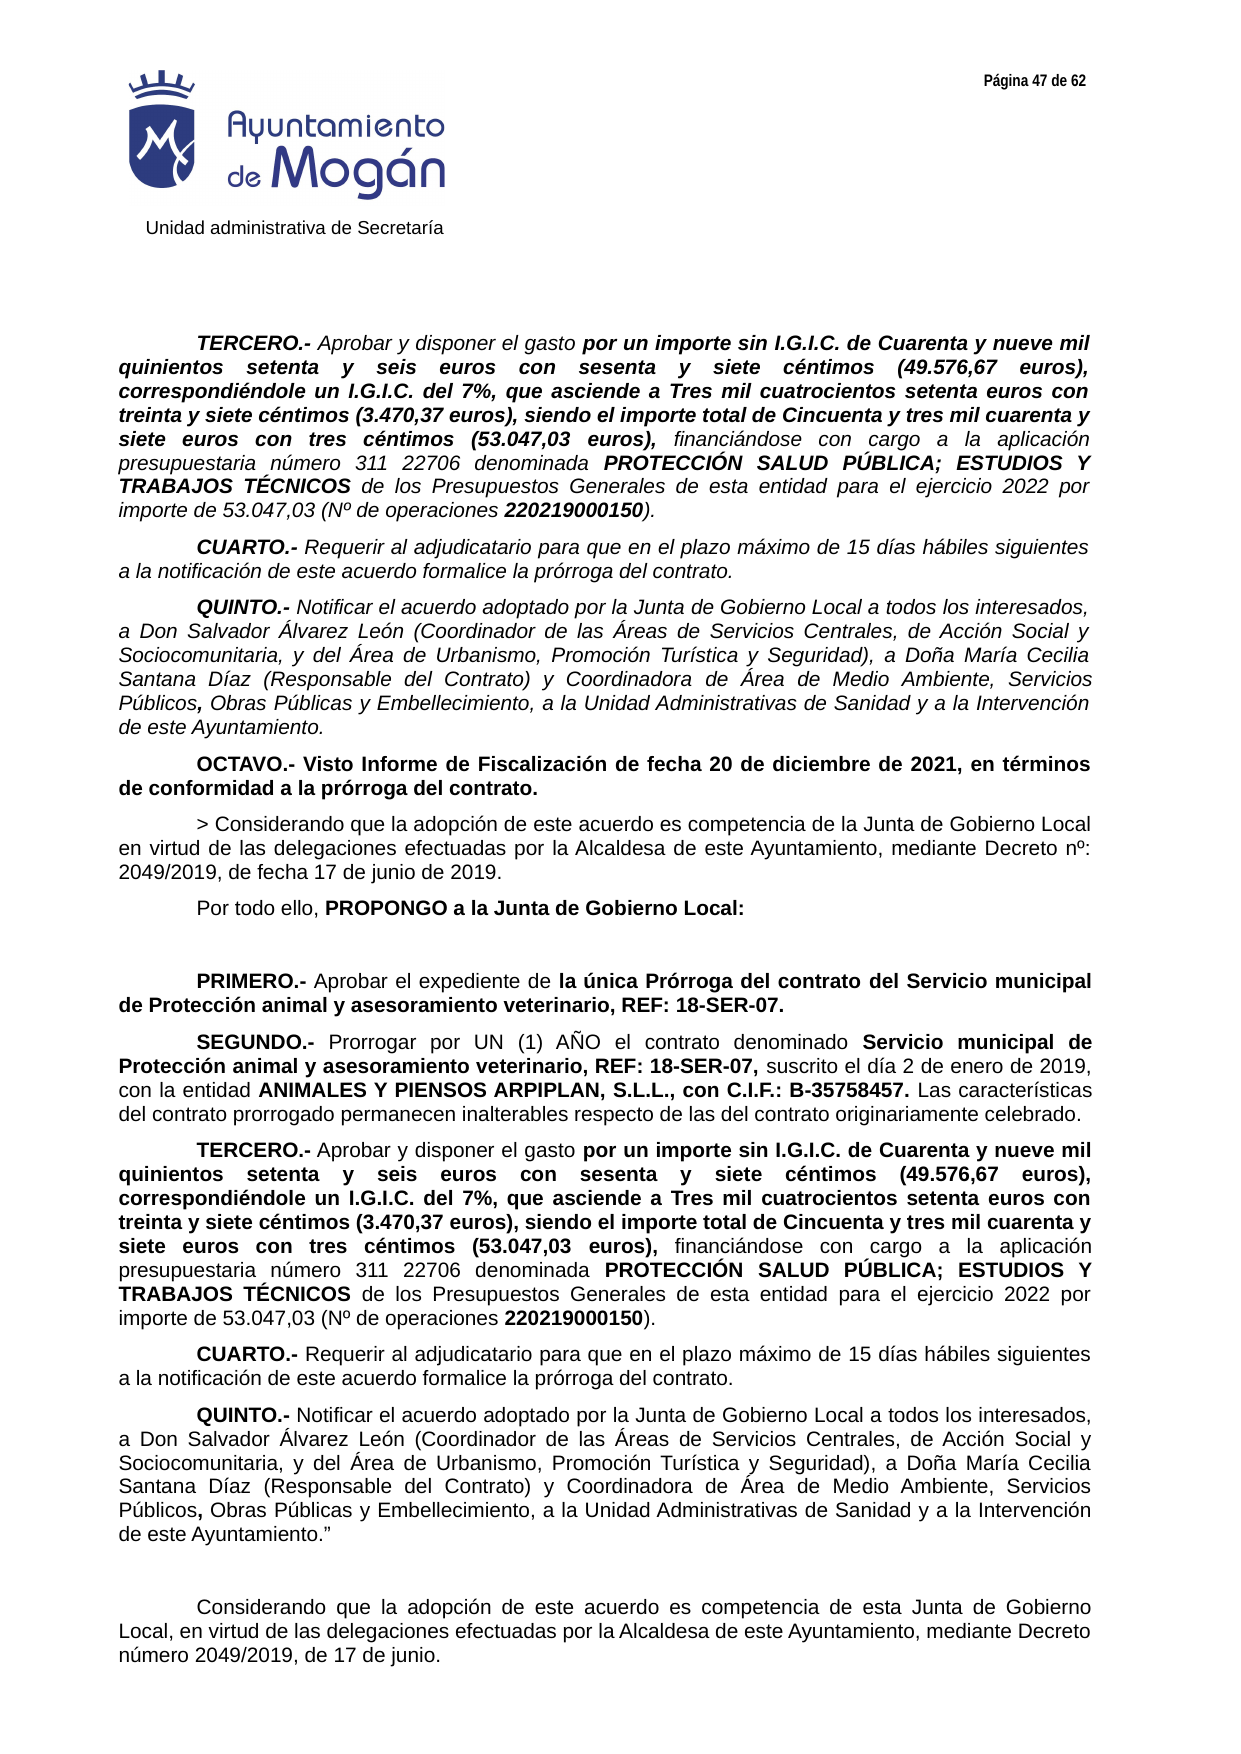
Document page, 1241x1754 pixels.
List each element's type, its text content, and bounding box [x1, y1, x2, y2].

text PRIMERO.- Aprobar el expediente de la única Prórroga del contrato del Servicio municipal de Protección animal y asesoramiento veterinario, REF: 18-SER-07. [118, 969, 1092, 1017]
text SEGUNDO.- Prorrogar por UN (1) AÑO el contrato denominado Servicio municipal de Protección animal y asesoramiento veterinario, REF: 18-SER-07, suscrito el día 2 de enero de 2019, con la entidad ANIMALES Y PIENSOS ARPIPLAN, S.L.L., con C.I.F.: B-35758457. Las características del contrato prorrogado permanecen inalterables respecto de las del contrato originariamente celebrado. [118, 1029, 1092, 1125]
text CUARTO.- Requerir al adjudicatario para que en el plazo máximo de 15 días hábiles siguientes a la notificación de este acuerdo formalice la prórroga del contrato. [118, 1342, 1092, 1390]
text Considerando que la adopción de este acuerdo es competencia de esta Junta de Gobierno Local, en virtud de las delegaciones efectuadas por la Alcaldesa de este Ayuntamiento, mediante Decreto número 2049/2019, de 17 de junio. [118, 1595, 1092, 1667]
text CUARTO.- Requerir al adjudicatario para que en el plazo máximo de 15 días hábiles siguientes a la notificación de este acuerdo formalice la prórroga del contrato. [118, 535, 1092, 583]
text OCTAVO.- Visto Informe de Fiscalización de fecha 20 de diciembre de 2021, en términos de conformidad a la prórroga del contrato. [118, 751, 1092, 799]
text QUINTO.- Notificar el acuerdo adoptado por la Junta de Gobierno Local a todos los interesados, a Don Salvador Álvarez León (Coordinador de las Áreas de Servicios Centrales, de Acción Social y Sociocomunitaria, y del Área de Urbanismo, Promoción Turística y Seguridad), a Doña María Cecilia Santana Díaz (Responsable del Contrato) y Coordinadora de Área de Medio Ambiente, Servicios Públicos, Obras Públicas y Embellecimiento, a la Unidad Administrativas de Sanidad y a la Intervención de este Ayuntamiento.” [118, 1402, 1092, 1546]
text Por todo ello, PROPONGO a la Junta de Gobierno Local: [118, 896, 1092, 920]
text TERCERO.- Aprobar y disponer el gasto por un importe sin I.G.I.C. de Cuarenta y nueve mil quinientos setenta y seis euros con sesenta y siete céntimos (49.576,67 euros), correspondiéndole un I.G.I.C. del 7%, que asciende a Tres mil cuatrocientos setenta euros con treinta y siete céntimos (3.470,37 euros), siendo el importe total de Cincuenta y tres mil cuarenta y siete euros con tres céntimos (53.047,03 euros), financiándose con cargo a la aplicación presupuestaria número 311 22706 denominada PROTECCIÓN SALUD PÚBLICA; ESTUDIOS Y TRABAJOS TÉCNICOS de los Presupuestos Generales de esta entidad para el ejercicio 2022 por importe de 53.047,03 (Nº de operaciones 220219000150). [118, 1138, 1092, 1329]
text TERCERO.- Aprobar y disponer el gasto por un importe sin I.G.I.C. de Cuarenta y nueve mil quinientos setenta y seis euros con sesenta y siete céntimos (49.576,67 euros), correspondiéndole un I.G.I.C. del 7%, que asciende a Tres mil cuatrocientos setenta euros con treinta y siete céntimos (3.470,37 euros), siendo el importe total de Cincuenta y tres mil cuarenta y siete euros con tres céntimos (53.047,03 euros), financiándose con cargo a la aplicación presupuestaria número 311 22706 denominada PROTECCIÓN SALUD PÚBLICA; ESTUDIOS Y TRABAJOS TÉCNICOS de los Presupuestos Generales de esta entidad para el ejercicio 2022 por importe de 53.047,03 (Nº de operaciones 220219000150). [118, 331, 1092, 522]
picture [128, 70, 445, 206]
text > Considerando que la adopción de este acuerdo es competencia de la Junta de Gobierno Local en virtud de las delegaciones efectuadas por la Alcaldesa de este Ayuntamiento, mediante Decreto nº: 2049/2019, de fecha 17 de junio de 2019. [118, 812, 1092, 884]
text QUINTO.- Notificar el acuerdo adoptado por la Junta de Gobierno Local a todos los interesados, a Don Salvador Álvarez León (Coordinador de las Áreas de Servicios Centrales, de Acción Social y Sociocomunitaria, y del Área de Urbanismo, Promoción Turística y Seguridad), a Doña María Cecilia Santana Díaz (Responsable del Contrato) y Coordinadora de Área de Medio Ambiente, Servicios Públicos, Obras Públicas y Embellecimiento, a la Unidad Administrativas de Sanidad y a la Intervención de este Ayuntamiento. [118, 595, 1092, 739]
